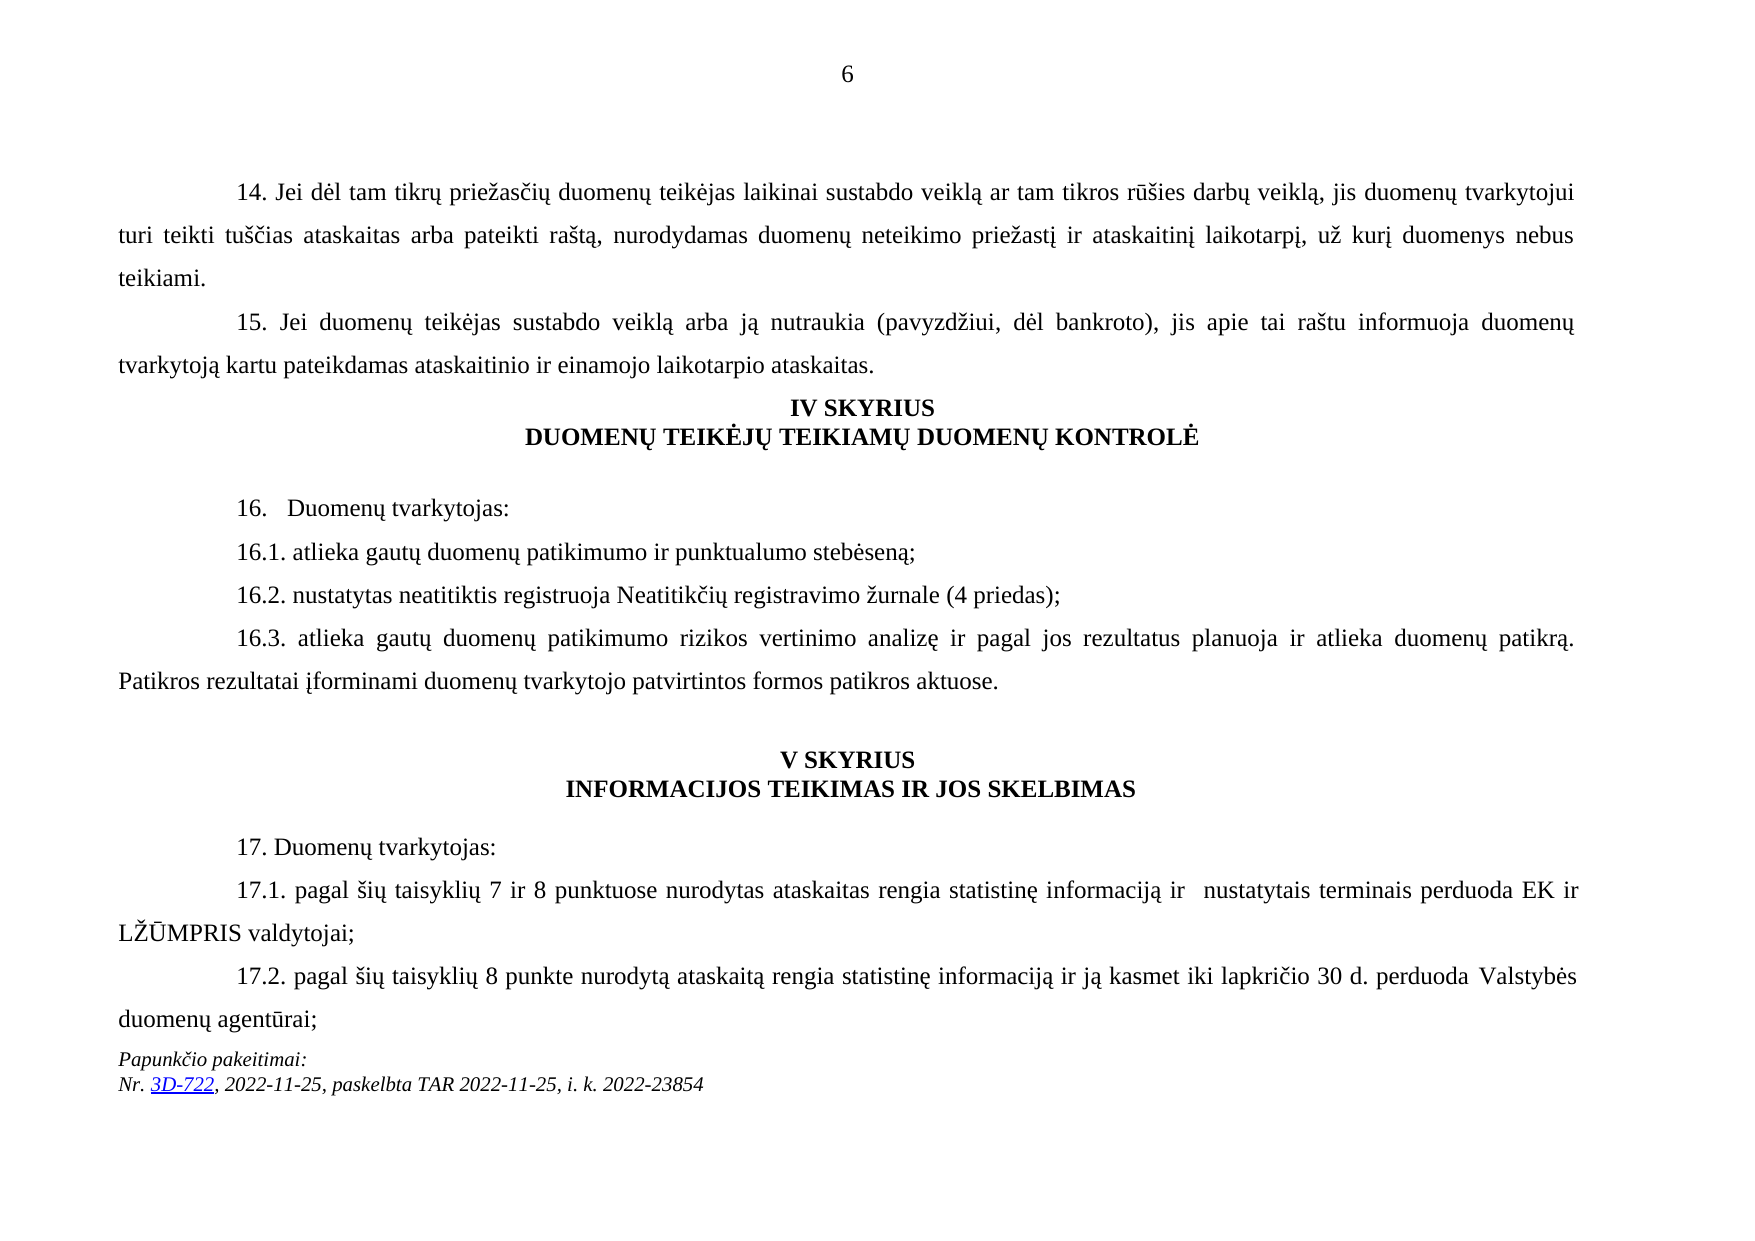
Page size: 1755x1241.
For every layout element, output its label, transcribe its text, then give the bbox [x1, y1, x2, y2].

text Papunkčio pakeitimai: [118, 1047, 1577, 1071]
text 16.2. nustatytas neatitiktis registruoja Neatitikčių registravimo žurnale (4 priedas); [118, 580, 1579, 608]
text 17.1. pagal šių taisyklių 7 ir 8 punktuose nurodytas ataskaitas rengia statistinę informaciją ir nustatytais terminais perduoda EK ir LŽŪMPRIS valdytojai; [118, 875, 1579, 947]
text 16.1. atlieka gautų duomenų patikimumo ir punktualumo stebėseną; [118, 537, 1579, 565]
text Informacijos TEIKIMAS IR JOS SKELBIMAS [118, 774, 1577, 803]
text Nr. 3D-722, 2022-11-25, paskelbta TAR 2022-11-25, i. k. 2022-23854 [118, 1071, 1577, 1096]
text DUOMENŲ TEIKĖJŲ TEIKIAMŲ DUOMENŲ KONTROLĖ [148, 422, 1577, 450]
text 17. Duomenų tvarkytojas: [118, 832, 1577, 861]
text 17.2. pagal šių taisyklių 8 punkte nurodytą ataskaitą rengia statistinę informaciją ir ją kasmet iki lapkričio 30 d. perduoda Valstybės duomenų agentūrai; [118, 961, 1577, 1033]
text 16.3. atlieka gautų duomenų patikimumo rizikos vertinimo analizę ir pagal jos rezultatus planuoja ir atlieka duomenų patikrą. Patikros rezultatai įforminami duomenų tvarkytojo patvirtintos formos patikros aktuose. [118, 623, 1577, 695]
text 15. Jei duomenų teikėjas sustabdo veiklą arba ją nutraukia (pavyzdžiui, dėl bankroto), jis apie tai raštu informuoja duomenų tvarkytoją kartu pateikdamas ataskaitinio ir einamojo laikotarpio ataskaitas. [118, 307, 1577, 378]
text 14. Jei dėl tam tikrų priežasčių duomenų teikėjas laikinai sustabdo veiklą ar tam tikros rūšies darbų veiklą, jis duomenų tvarkytojui turi teikti tuščias ataskaitas arba pateikti raštą, nurodydamas duomenų neteikimo priežastį ir ataskaitinį laikotarpį, už kurį duomenys nebus teikiami. [118, 177, 1577, 292]
text 16. Duomenų tvarkytojas: [168, 493, 1579, 522]
text V SKYRIUS [118, 746, 1577, 774]
text IV SKYRIUS [148, 393, 1577, 422]
